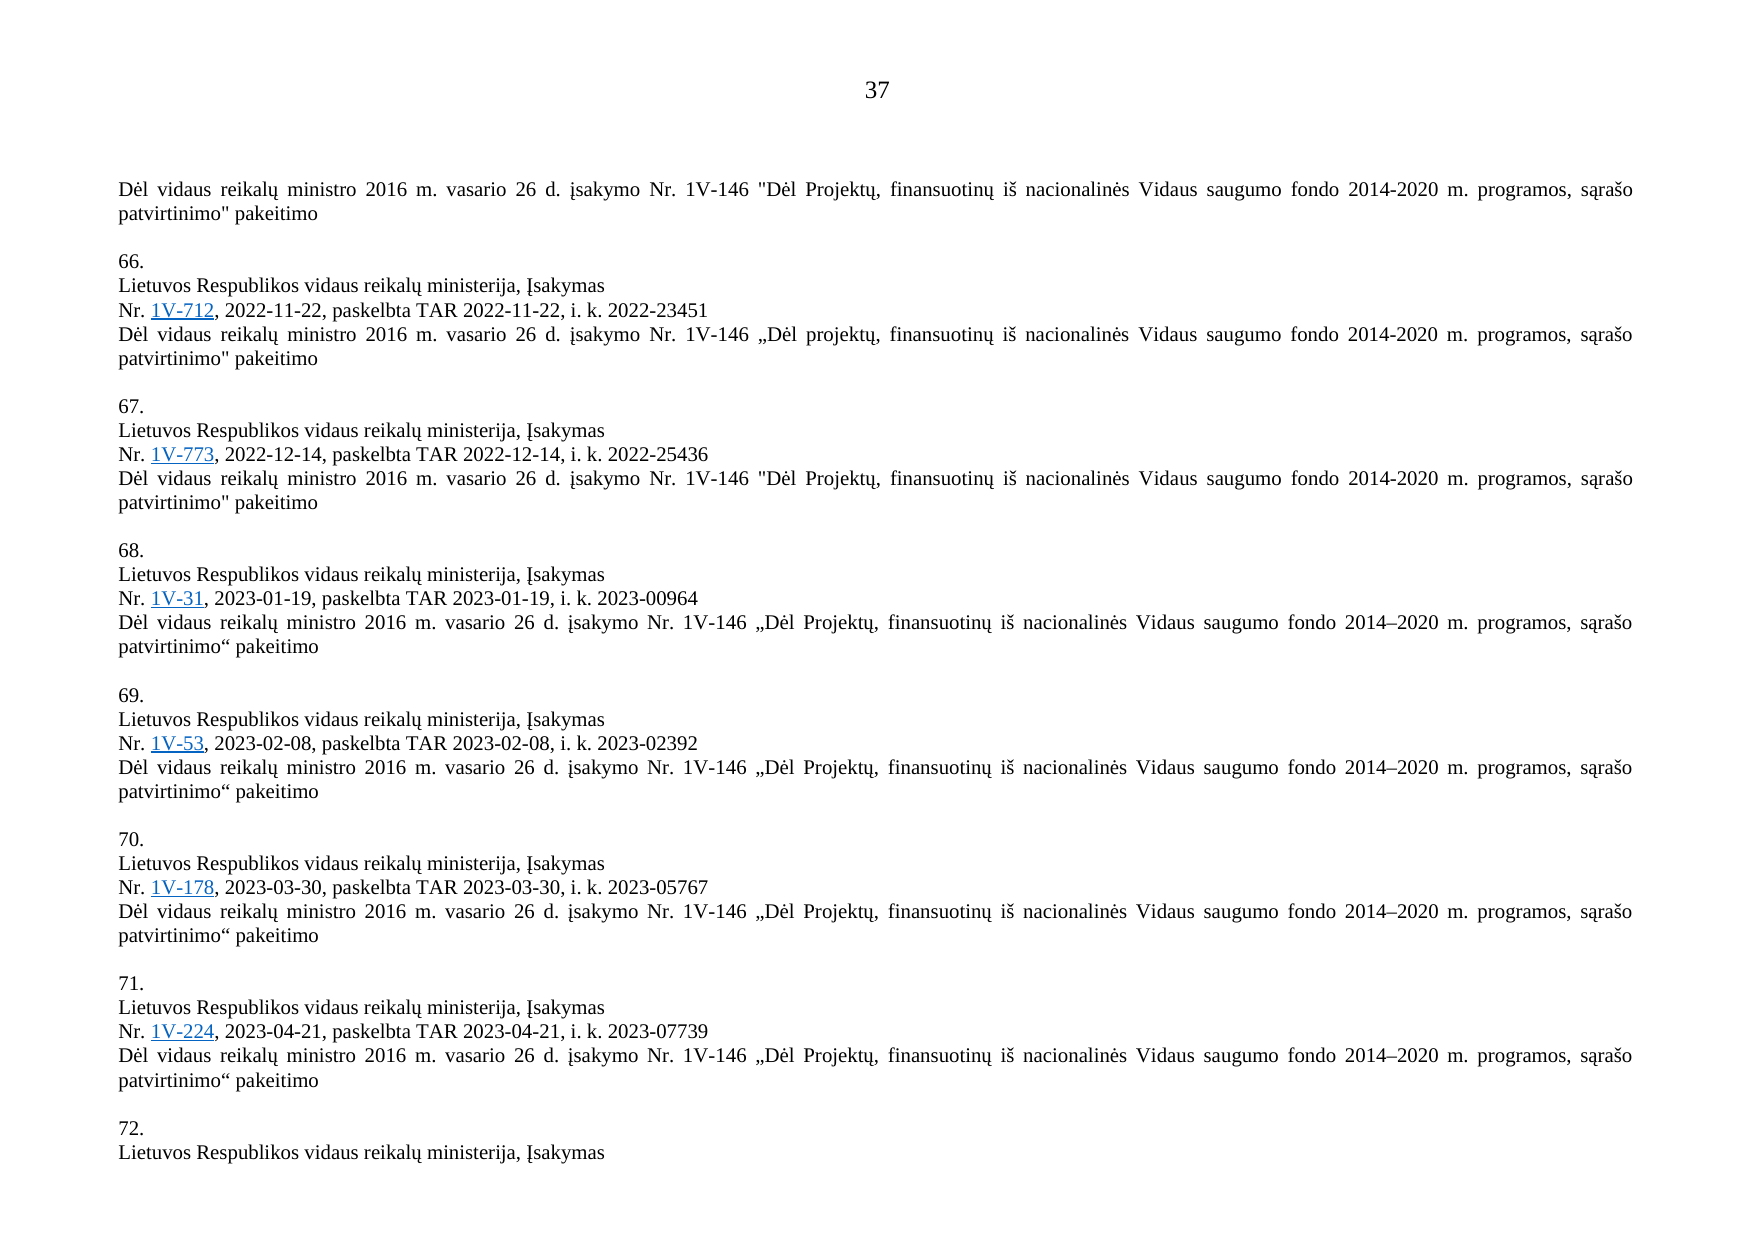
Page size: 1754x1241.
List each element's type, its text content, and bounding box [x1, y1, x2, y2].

text Lietuvos Respublikos vidaus reikalų ministerija, Įsakymas [118, 273, 1636, 297]
text Lietuvos Respublikos vidaus reikalų ministerija, Įsakymas [118, 418, 1636, 442]
text Dėl vidaus reikalų ministro 2016 m. vasario 26 d. įsakymo Nr. 1V-146 „Dėl projektų, finansuotinų iš nacionalinės Vidaus saugumo fondo 2014-2020 m. programos, sąrašo patvirtinimo" pakeitimo [118, 322, 1636, 370]
text Dėl vidaus reikalų ministro 2016 m. vasario 26 d. įsakymo Nr. 1V-146 "Dėl Projektų, finansuotinų iš nacionalinės Vidaus saugumo fondo 2014-2020 m. programos, sąrašo patvirtinimo" pakeitimo [118, 466, 1636, 514]
text Nr. 1V-31, 2023-01-19, paskelbta TAR 2023-01-19, i. k. 2023-00964 [118, 586, 1636, 610]
text Lietuvos Respublikos vidaus reikalų ministerija, Įsakymas [118, 851, 1636, 875]
text Nr. 1V-773, 2022-12-14, paskelbta TAR 2022-12-14, i. k. 2022-25436 [118, 442, 1636, 466]
text 66. [118, 249, 1636, 273]
text 67. [118, 394, 1636, 418]
text Dėl vidaus reikalų ministro 2016 m. vasario 26 d. įsakymo Nr. 1V-146 "Dėl Projektų, finansuotinų iš nacionalinės Vidaus saugumo fondo 2014-2020 m. programos, sąrašo patvirtinimo" pakeitimo [118, 177, 1636, 225]
text 70. [118, 827, 1636, 851]
text Nr. 1V-712, 2022-11-22, paskelbta TAR 2022-11-22, i. k. 2022-23451 [118, 297, 1636, 322]
text Dėl vidaus reikalų ministro 2016 m. vasario 26 d. įsakymo Nr. 1V-146 „Dėl Projektų, finansuotinų iš nacionalinės Vidaus saugumo fondo 2014–2020 m. programos, sąrašo patvirtinimo“ pakeitimo [118, 610, 1636, 658]
text Lietuvos Respublikos vidaus reikalų ministerija, Įsakymas [118, 995, 1636, 1019]
text Lietuvos Respublikos vidaus reikalų ministerija, Įsakymas [118, 707, 1636, 731]
text 68. [118, 538, 1636, 562]
text 71. [118, 971, 1636, 995]
text Lietuvos Respublikos vidaus reikalų ministerija, Įsakymas [118, 1140, 1636, 1164]
text Nr. 1V-178, 2023-03-30, paskelbta TAR 2023-03-30, i. k. 2023-05767 [118, 875, 1636, 899]
text Nr. 1V-53, 2023-02-08, paskelbta TAR 2023-02-08, i. k. 2023-02392 [118, 731, 1636, 755]
text Dėl vidaus reikalų ministro 2016 m. vasario 26 d. įsakymo Nr. 1V-146 „Dėl Projektų, finansuotinų iš nacionalinės Vidaus saugumo fondo 2014–2020 m. programos, sąrašo patvirtinimo“ pakeitimo [118, 755, 1636, 803]
text Nr. 1V-224, 2023-04-21, paskelbta TAR 2023-04-21, i. k. 2023-07739 [118, 1019, 1636, 1043]
text 72. [118, 1116, 1636, 1140]
text Dėl vidaus reikalų ministro 2016 m. vasario 26 d. įsakymo Nr. 1V-146 „Dėl Projektų, finansuotinų iš nacionalinės Vidaus saugumo fondo 2014–2020 m. programos, sąrašo patvirtinimo“ pakeitimo [118, 899, 1636, 947]
text Lietuvos Respublikos vidaus reikalų ministerija, Įsakymas [118, 562, 1636, 586]
text 69. [118, 682, 1636, 707]
text Dėl vidaus reikalų ministro 2016 m. vasario 26 d. įsakymo Nr. 1V-146 „Dėl Projektų, finansuotinų iš nacionalinės Vidaus saugumo fondo 2014–2020 m. programos, sąrašo patvirtinimo“ pakeitimo [118, 1043, 1636, 1092]
